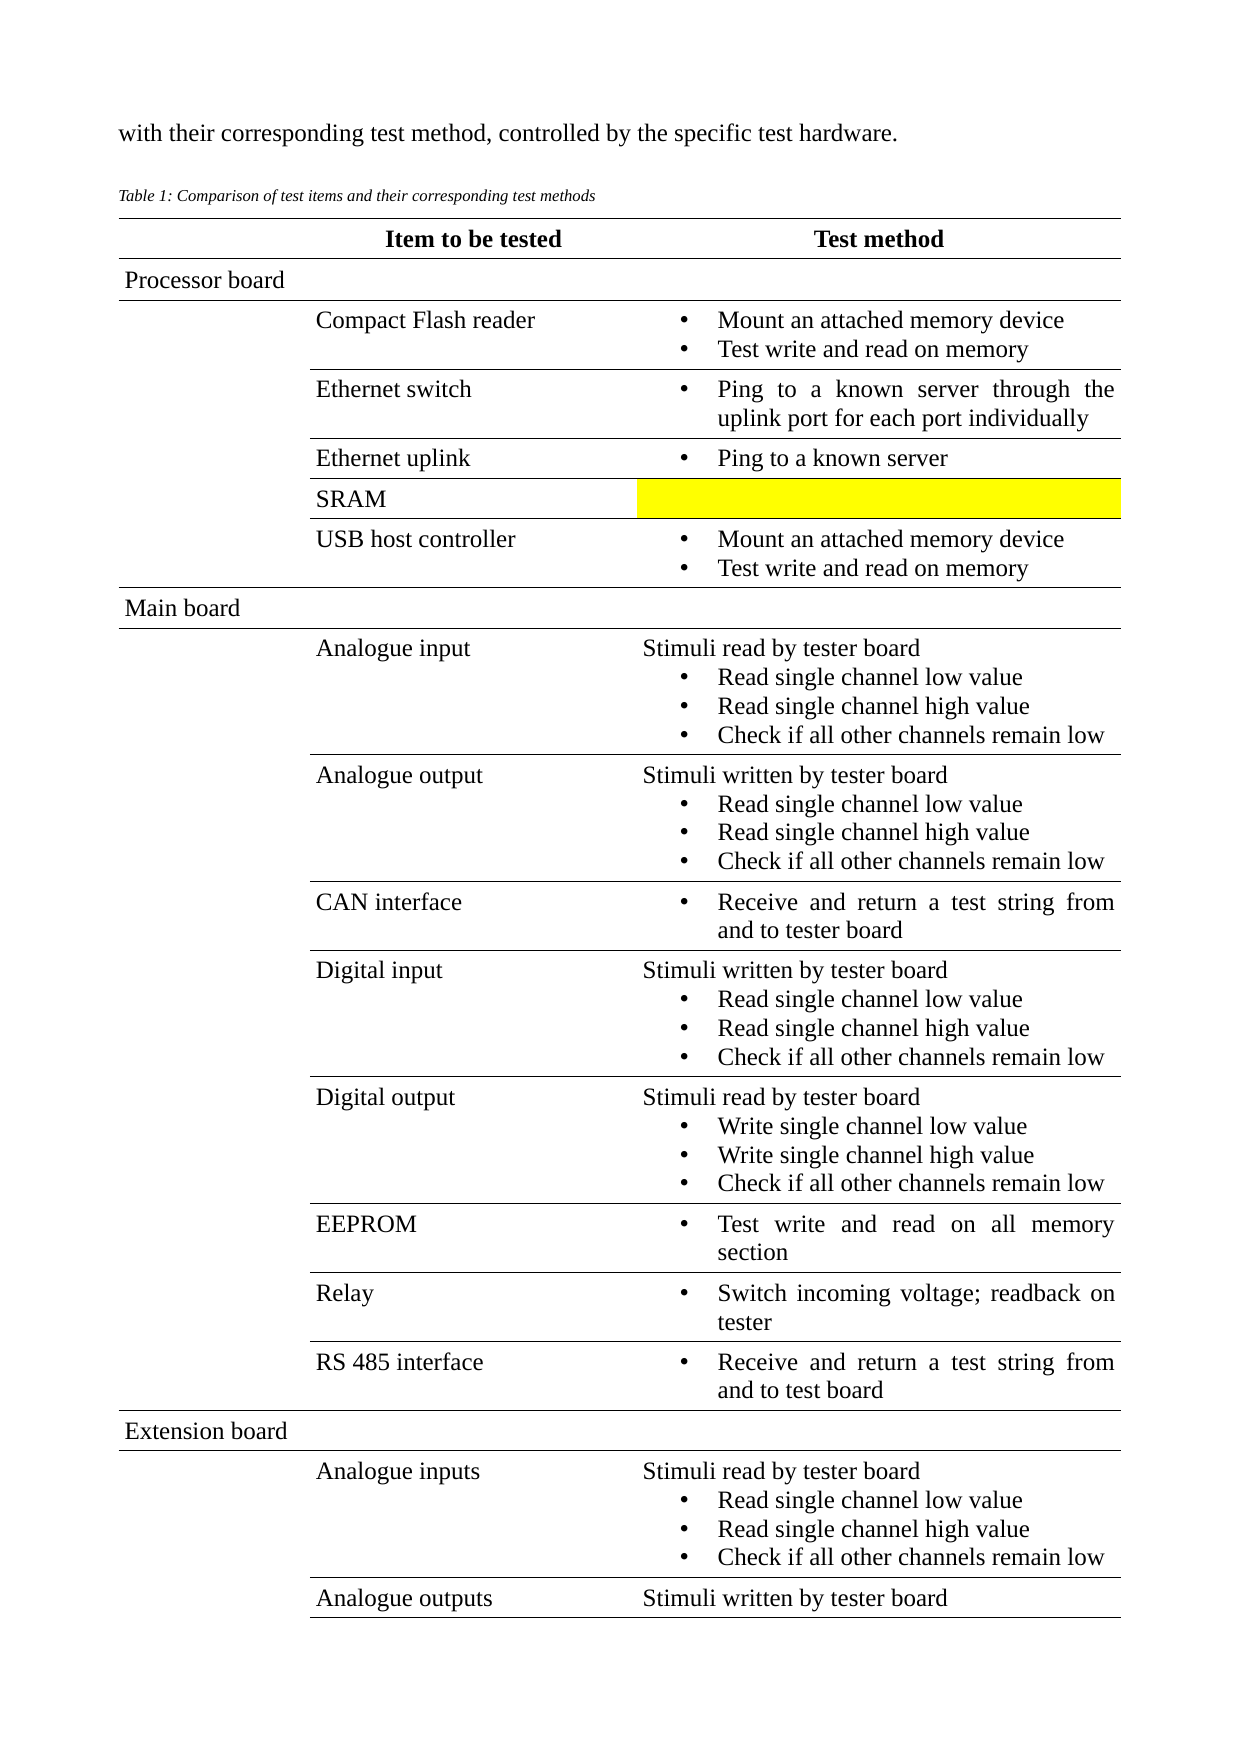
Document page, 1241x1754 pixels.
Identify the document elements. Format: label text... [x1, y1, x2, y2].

table_cell [119, 1577, 310, 1617]
table_cell Stimuli read by tester board Read single channel low value Read single channel high value Check if all other channels remain low [637, 629, 1121, 754]
table_cell [119, 1451, 310, 1577]
table_cell Stimuli read by tester board Write single channel low value Write single channel high value Check if all other channels remain low [637, 1077, 1121, 1203]
table_cell Stimuli read by tester board Read single channel low value Read single channel high value Check if all other channels remain low [637, 1451, 1121, 1577]
text with their corresponding test method, controlled by the specific test hardware. [118, 118, 1122, 147]
table_cell USB host controller [310, 519, 637, 587]
table_cell [637, 479, 1121, 518]
table_cell [119, 950, 310, 1076]
table_cell Processor board [119, 259, 1121, 299]
table_cell RS 485 interface [310, 1342, 637, 1410]
table_cell Ping to a known server [637, 439, 1121, 478]
table_cell Digital output [310, 1077, 637, 1203]
table_cell Mount an attached memory device Test write and read on memory [637, 519, 1121, 587]
table_cell CAN interface [310, 882, 637, 950]
table_cell [119, 1203, 310, 1272]
table_cell Ping to a known server through the uplink port for each port individually [637, 370, 1121, 438]
table_cell Mount an attached memory device Test write and read on memory [637, 301, 1121, 368]
table_cell EEPROM [310, 1204, 637, 1272]
table_cell [119, 1272, 310, 1341]
table_cell [119, 1076, 310, 1203]
text Table 1: Comparison of test items and their corresponding test methods [118, 186, 1122, 205]
table_cell SRAM [310, 479, 637, 518]
table_cell Receive and return a test string from and to test board [637, 1342, 1121, 1410]
table_cell [119, 629, 310, 754]
table_cell Relay [310, 1273, 637, 1341]
table_cell Extension board [119, 1411, 1121, 1450]
table_cell [119, 478, 310, 518]
table_cell Stimuli written by tester board Read single channel low value Read single channel high value Check if all other channels remain low [637, 1578, 1121, 1617]
table_cell [119, 438, 310, 478]
table_cell Ethernet switch [310, 370, 637, 438]
table_cell Ethernet uplink [310, 439, 637, 478]
table_cell [119, 754, 310, 881]
table_cell [119, 369, 310, 438]
table_header [119, 219, 310, 258]
table_cell Stimuli written by tester board Read single channel low value Read single channel high value Check if all other channels remain low [637, 951, 1121, 1076]
table_cell Analogue outputs [310, 1578, 637, 1617]
table_cell Stimuli written by tester board Read single channel low value Read single channel high value Check if all other channels remain low [637, 755, 1121, 881]
table_cell Receive and return a test string from and to tester board [637, 882, 1121, 950]
table_cell Test write and read on all memory section [637, 1204, 1121, 1272]
table_cell Switch incoming voltage; readback on tester [637, 1273, 1121, 1341]
table_header Item to be tested [310, 219, 637, 258]
table_cell Compact Flash reader [310, 301, 637, 368]
table_cell Analogue output [310, 755, 637, 881]
table_cell [119, 881, 310, 950]
table_header Test method [637, 219, 1121, 258]
table_cell [119, 518, 310, 587]
table_cell [119, 301, 310, 368]
table_cell [119, 1341, 310, 1410]
table_cell Digital input [310, 951, 637, 1076]
table_cell Analogue inputs [310, 1451, 637, 1577]
table_cell Analogue input [310, 629, 637, 754]
table_cell Main board [119, 588, 1121, 628]
